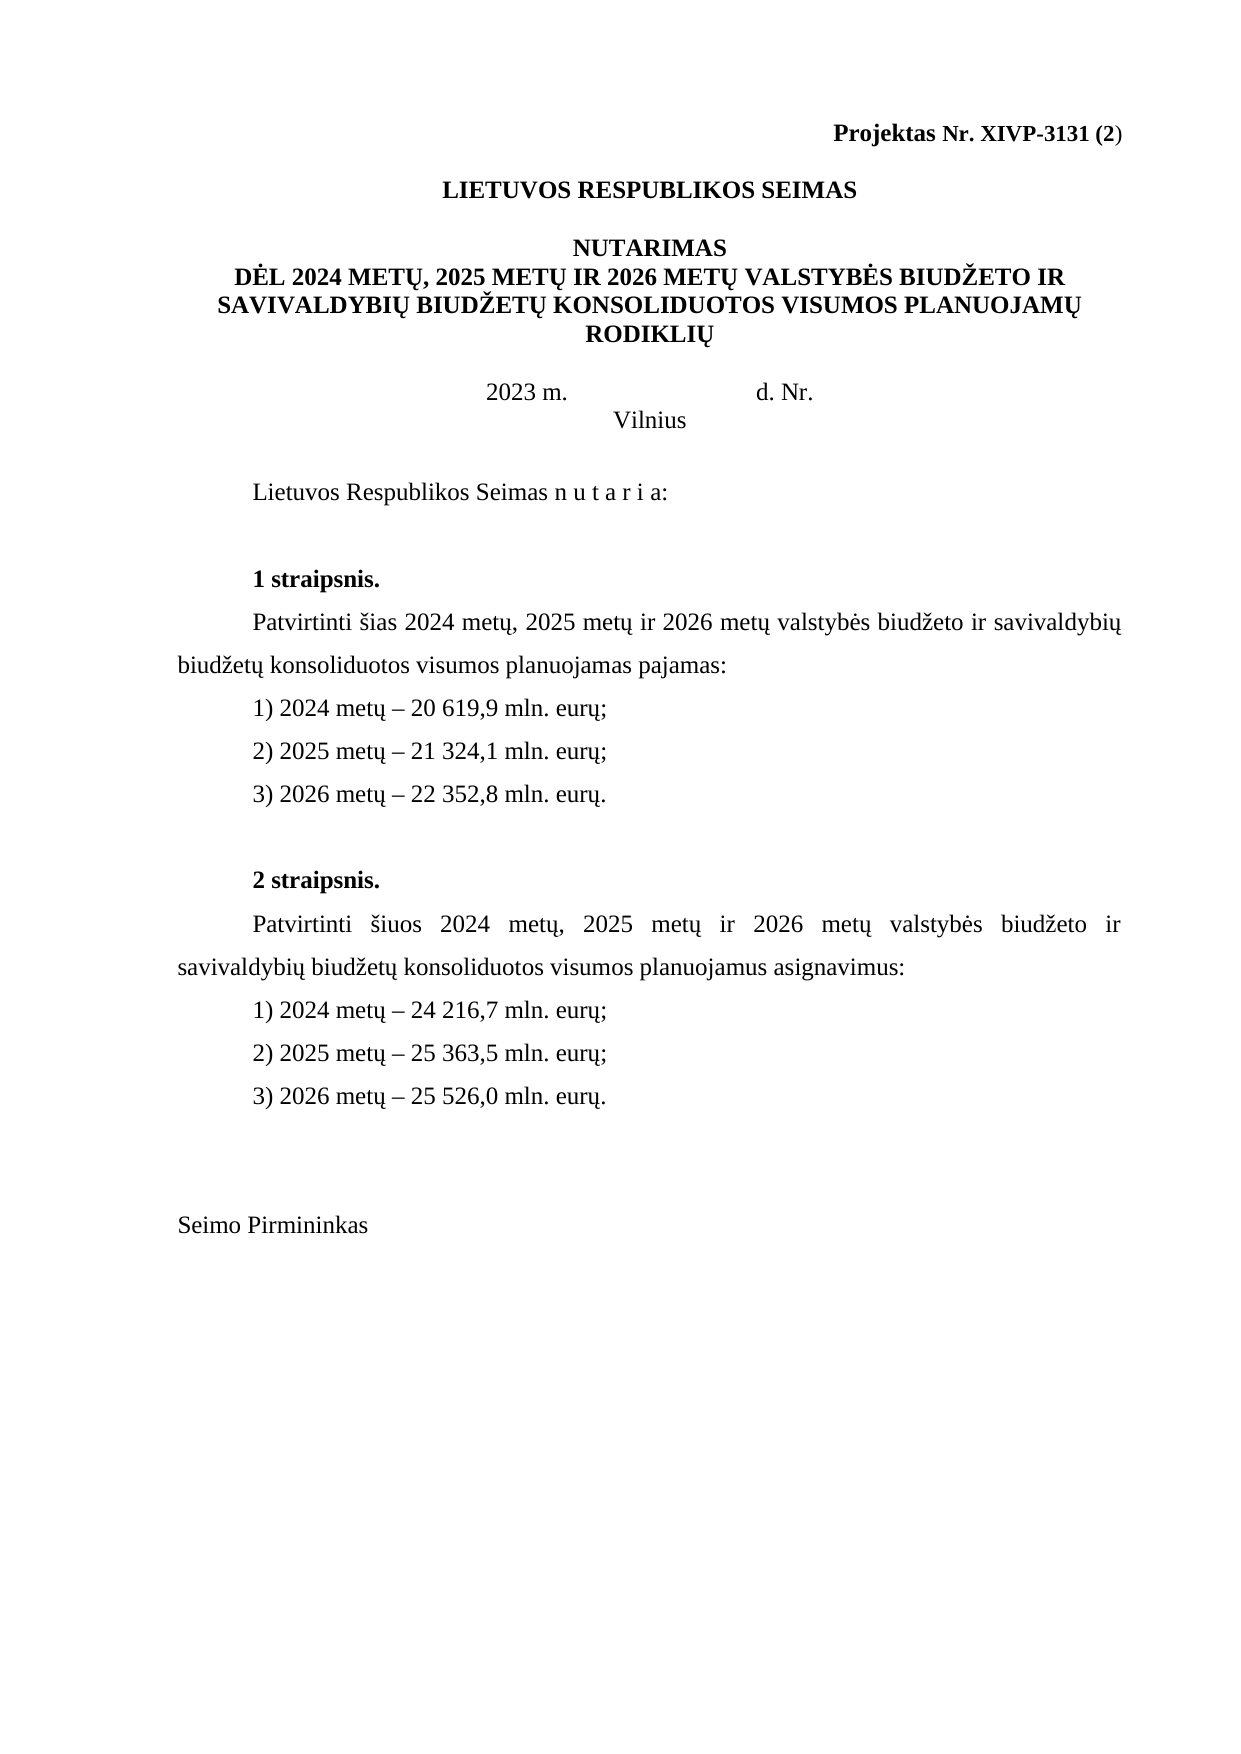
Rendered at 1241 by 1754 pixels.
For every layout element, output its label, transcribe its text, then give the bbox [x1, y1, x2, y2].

text 2023 m. d. Nr. [177, 377, 1122, 406]
text Patvirtinti šiuos 2024 metų, 2025 metų ir 2026 metų valstybės biudžeto ir savivaldybių biudžetų konsoliduotos visumos planuojamus asignavimus: [177, 909, 1122, 981]
text Seimo Pirmininkas [177, 1211, 1122, 1239]
text Lietuvos Respublikos Seimas nutaria: [177, 477, 1122, 506]
text Projektas Nr. XIVP-3131 (2) [177, 118, 1122, 147]
text 3) 2026 metų – 22 352,8 mln. eurų. [177, 779, 1122, 808]
text Dėl 2024 metų, 2025 metų ir 2026 metų valstybės biudžeto ir savivaldybių biudžetų konsoliduotos visumos planuojamų rodiklių [177, 262, 1122, 348]
text 1 straipsnis. [177, 564, 1122, 592]
text NUTARIMAS [177, 233, 1122, 262]
text 2 straipsnis. [177, 866, 1122, 894]
text 1) 2024 metų – 24 216,7 mln. eurų; [177, 995, 1122, 1024]
text 1) 2024 metų – 20 619,9 mln. eurų; [177, 693, 1122, 722]
text 2) 2025 metų – 21 324,1 mln. eurų; [177, 736, 1122, 765]
text Vilnius [177, 406, 1122, 434]
text LIETUVOS RESPUBLIKOS SEIMAS [177, 176, 1122, 204]
text Patvirtinti šias 2024 metų, 2025 metų ir 2026 metų valstybės biudžeto ir savivaldybių biudžetų konsoliduotos visumos planuojamas pajamas: [177, 607, 1122, 679]
text 2) 2025 metų – 25 363,5 mln. eurų; [177, 1038, 1122, 1067]
text 3) 2026 metų – 25 526,0 mln. eurų. [177, 1081, 1122, 1110]
